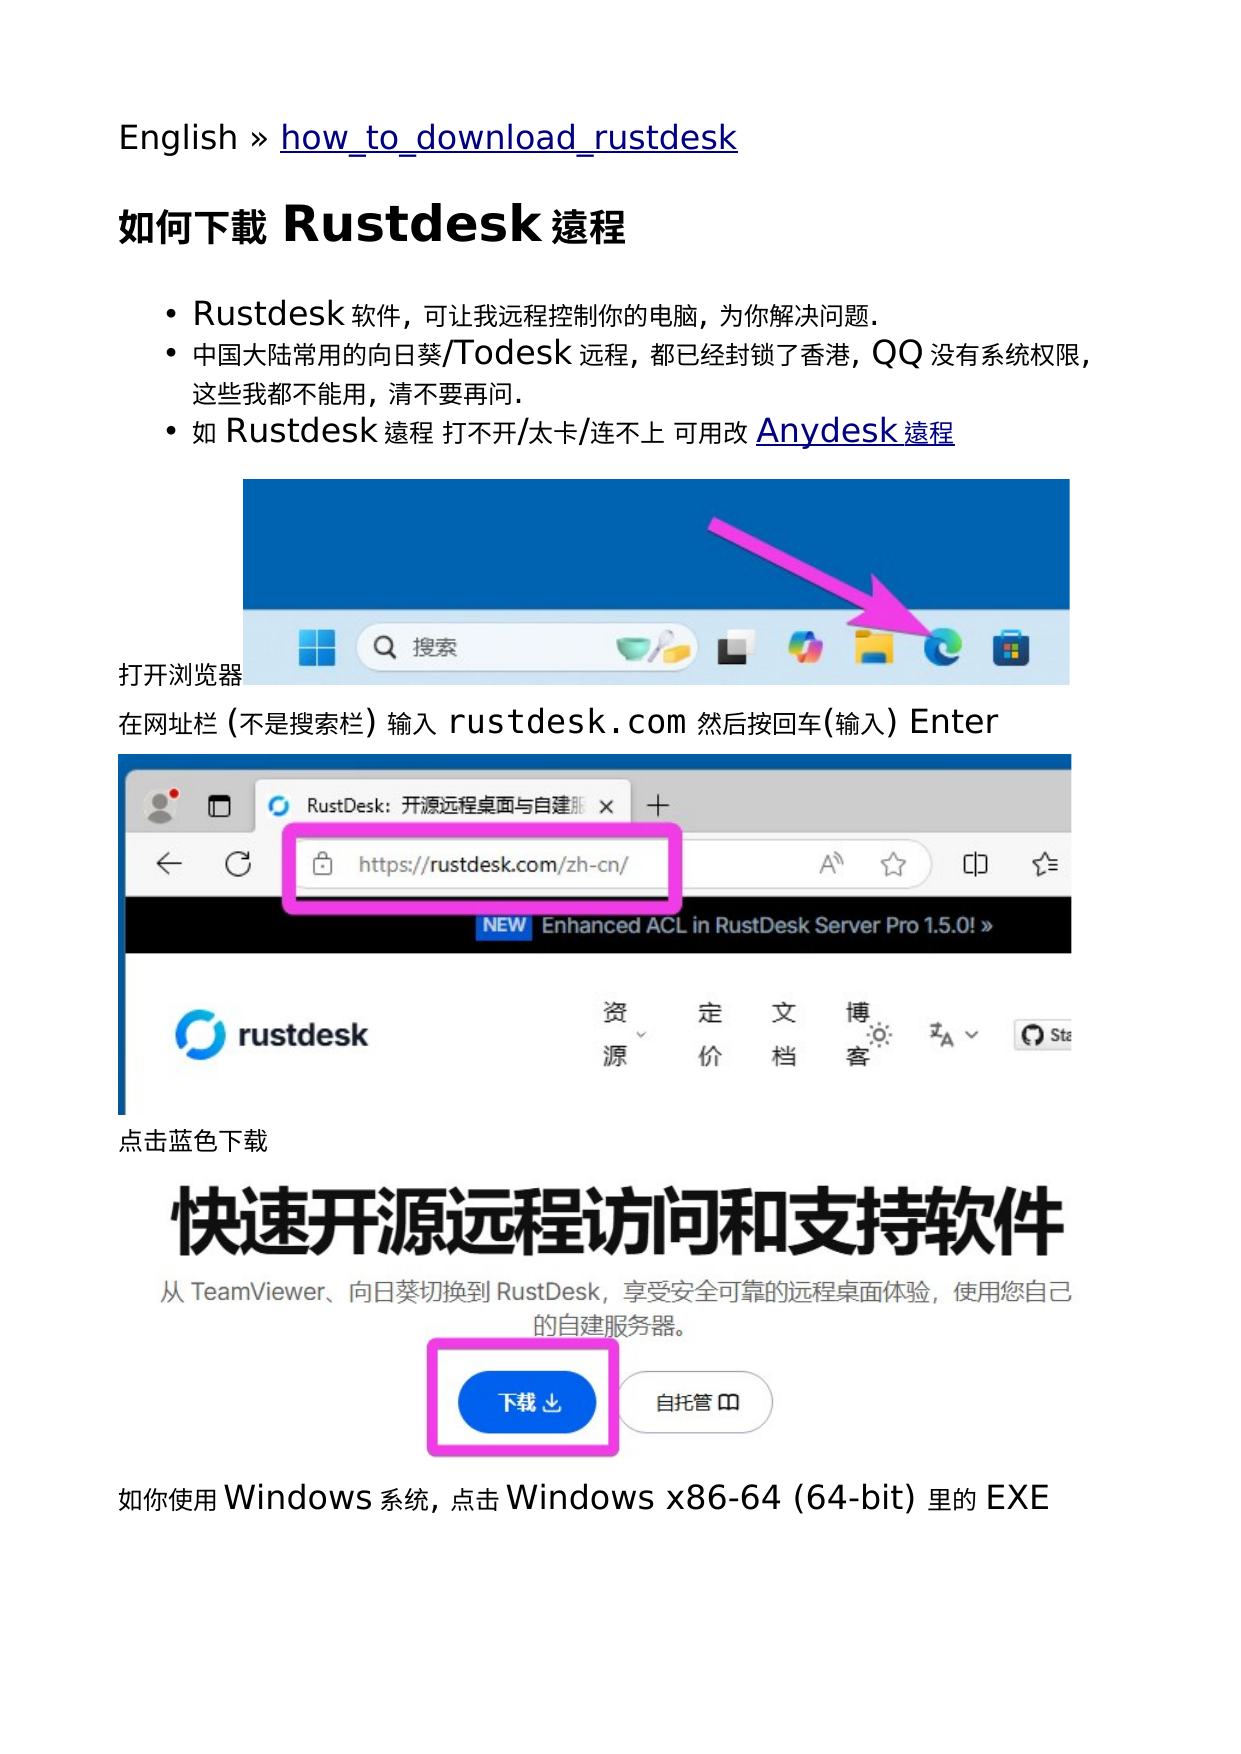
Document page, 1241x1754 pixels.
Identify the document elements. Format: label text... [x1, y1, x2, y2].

picture [118, 1169, 1123, 1466]
text 打开浏览器 [118, 479, 1122, 690]
picture [243, 479, 1070, 685]
subtitle 如何下載 Rustdesk遠程 [118, 194, 1122, 253]
list 如 Rustdesk遠程 打不开/太卡/连不上 可用改 Anydesk遠程 [177, 411, 1122, 450]
text 在网址栏 (不是搜索栏) 输入 rustdesk.com 然后按回车(输入) Enter [118, 703, 1122, 742]
text 点击蓝色下载 [118, 1127, 1122, 1157]
picture [118, 754, 1072, 1115]
text English » how_to_download_rustdesk [118, 118, 1122, 157]
text 如你使用Windows系统, 点击Windows x86-64 (64-bit) 里的 EXE [118, 1478, 1122, 1517]
list Rustdesk软件, 可让我远程控制你的电脑, 为你解决问题. [177, 295, 1122, 333]
list 中国大陆常用的向日葵/Todesk远程, 都已经封锁了香港, QQ没有系统权限, 这些我都不能用, 清不要再问. [177, 333, 1122, 411]
